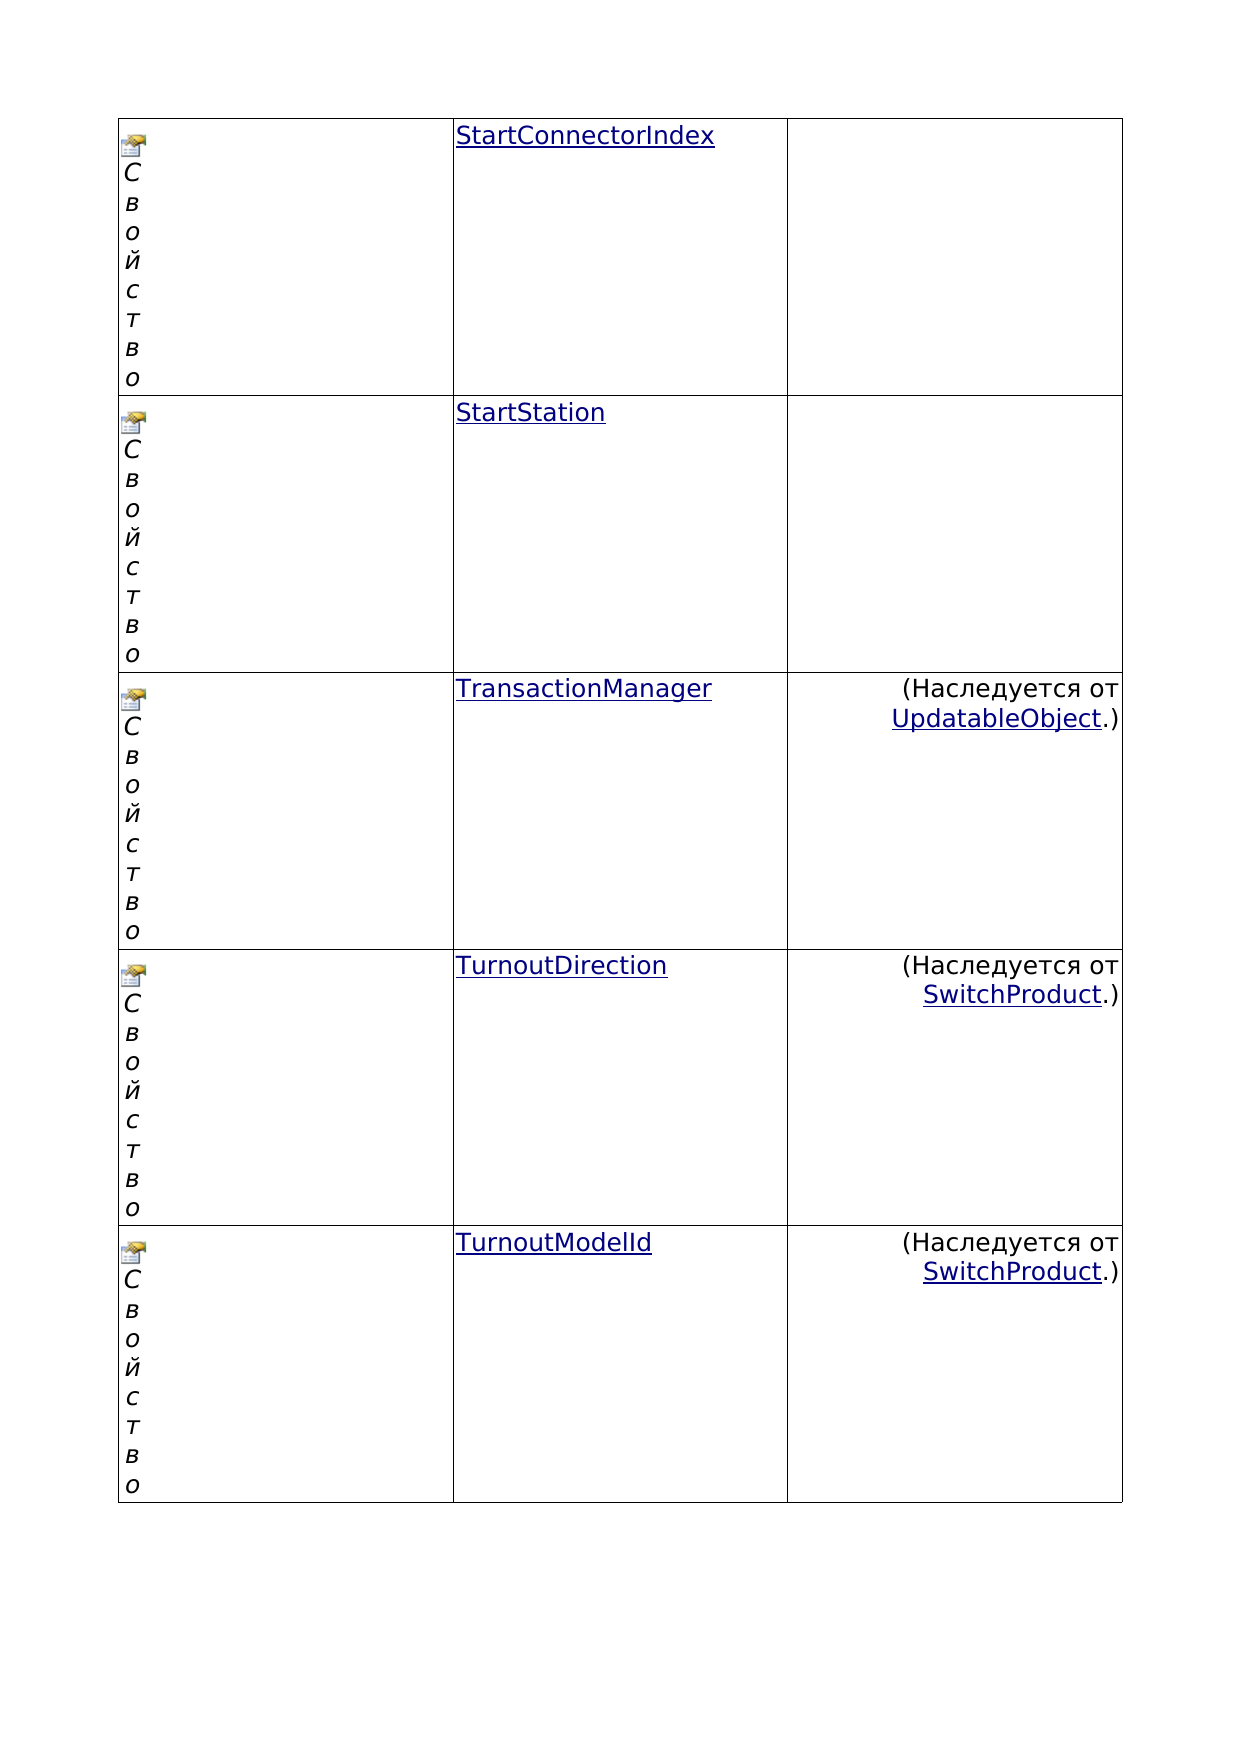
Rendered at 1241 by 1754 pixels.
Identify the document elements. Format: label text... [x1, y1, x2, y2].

table_cell [119, 396, 453, 672]
table_cell [119, 1226, 453, 1502]
table_cell TurnoutDirection [454, 950, 787, 1225]
table_cell (Наследуется от SwitchProduct.) [788, 1226, 1122, 1502]
table_cell [119, 119, 453, 395]
picture [121, 410, 147, 436]
picture [121, 687, 147, 713]
table_cell (Наследуется от UpdatableObject.) [788, 673, 1122, 948]
picture [121, 963, 147, 989]
table_cell [119, 673, 453, 948]
table_cell [788, 119, 1122, 395]
picture [121, 133, 147, 159]
table_cell StartConnectorIndex [454, 119, 787, 395]
table_cell StartStation [454, 396, 787, 672]
picture [121, 1240, 147, 1266]
table_cell TransactionManager [454, 673, 787, 948]
table_cell [119, 950, 453, 1225]
table_cell TurnoutModelId [454, 1226, 787, 1502]
table_cell [788, 396, 1122, 672]
table_cell (Наследуется от SwitchProduct.) [788, 950, 1122, 1225]
